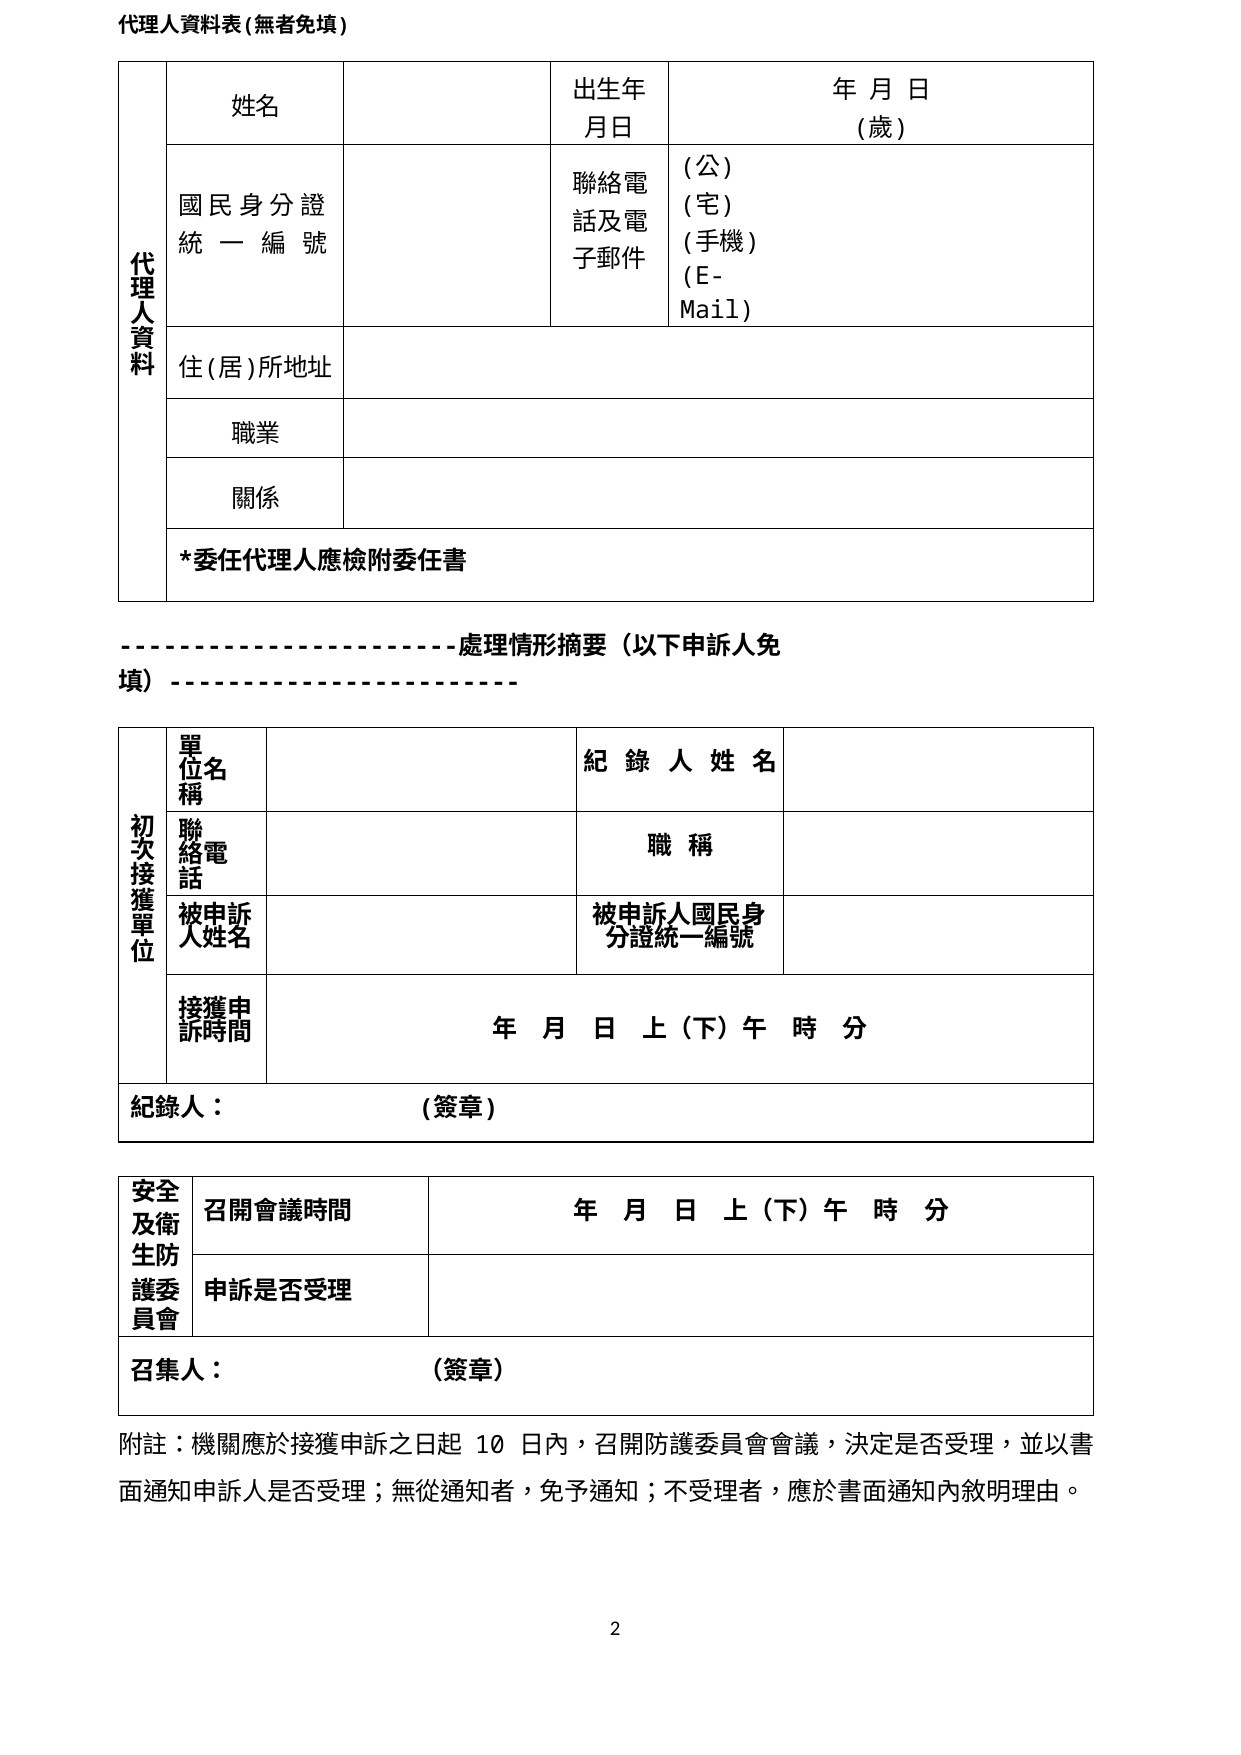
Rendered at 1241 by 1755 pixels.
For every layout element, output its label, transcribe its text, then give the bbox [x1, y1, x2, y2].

table_header 出生年月日 [551, 62, 668, 144]
table_cell 被申訴人國民身分證統一編號 [577, 896, 783, 974]
table_cell 聯 絡電 話 [167, 812, 266, 895]
table_cell [429, 1241, 1093, 1254]
text -----------------------處理情形摘要（以下申訴人免填）------------------------ [118, 625, 1137, 698]
table_header [784, 728, 1093, 811]
table_header 年 月 日 上（下）午 時 分 [429, 1177, 1093, 1241]
table_header 紀 錄 人 姓 名 [577, 728, 783, 811]
table_cell （簽章） [325, 1337, 1093, 1415]
table_cell [344, 145, 550, 326]
table_header 安全 及衛 [119, 1177, 192, 1241]
table_cell [193, 1241, 428, 1254]
table_cell 關係 [167, 458, 343, 528]
table_cell [784, 812, 1093, 895]
table_cell 申訴是否受理 [193, 1272, 428, 1307]
table_cell [344, 327, 1093, 398]
table_header 召開會議時間 [193, 1177, 428, 1241]
table_cell [784, 896, 1093, 974]
text 附註：機關應於接獲申訴之日起 10 日內，召開防護委員會會議，決定是否受理，並以書面通知申訴人是否受理；無從通知者，免予通知；不受理者，應於書面通知內敘明理由。 [118, 1424, 1106, 1508]
table_cell 被申訴人姓名 [167, 896, 266, 974]
table_cell [429, 1255, 1093, 1336]
table_cell 護委 [119, 1272, 192, 1307]
table_header 單 位名 稱 [167, 728, 266, 811]
table_cell 住(居)所地址 [167, 327, 343, 398]
table_cell 接獲申訴時間 [167, 975, 266, 1083]
table_cell 國民身分證 統 一 編 號 [167, 145, 343, 326]
table_header [344, 62, 550, 144]
table_cell [267, 896, 576, 974]
table_cell 員會 [119, 1307, 192, 1336]
table_cell [344, 458, 1093, 528]
table_cell (公) (宅) (手機) (E-Mail) [669, 145, 1093, 326]
table_cell 召集人： [119, 1337, 324, 1415]
table_cell *委任代理人應檢附委任書 [167, 529, 1093, 601]
table_cell 職業 [167, 399, 343, 457]
table_cell [344, 399, 1093, 457]
table_cell [267, 812, 576, 895]
table_cell 職 稱 [577, 812, 783, 895]
table_header 年 月 日 (歲) [669, 62, 1093, 144]
table_header [267, 728, 576, 811]
table_cell [193, 1255, 428, 1272]
table_cell 年 月 日 上（下）午 時 分 [267, 975, 1093, 1083]
table_cell 生防 [119, 1241, 192, 1272]
table_cell 紀錄人： (簽章) [119, 1084, 1093, 1141]
text 代理人資料表(無者免填) [118, 3, 1137, 40]
table_cell 聯絡電話及電子郵件 [551, 145, 668, 326]
table_cell [193, 1307, 428, 1336]
table_header 姓名 [167, 62, 343, 144]
table_header 初次接獲單位 [119, 728, 166, 1083]
table_header 代理人資料 [119, 62, 166, 601]
